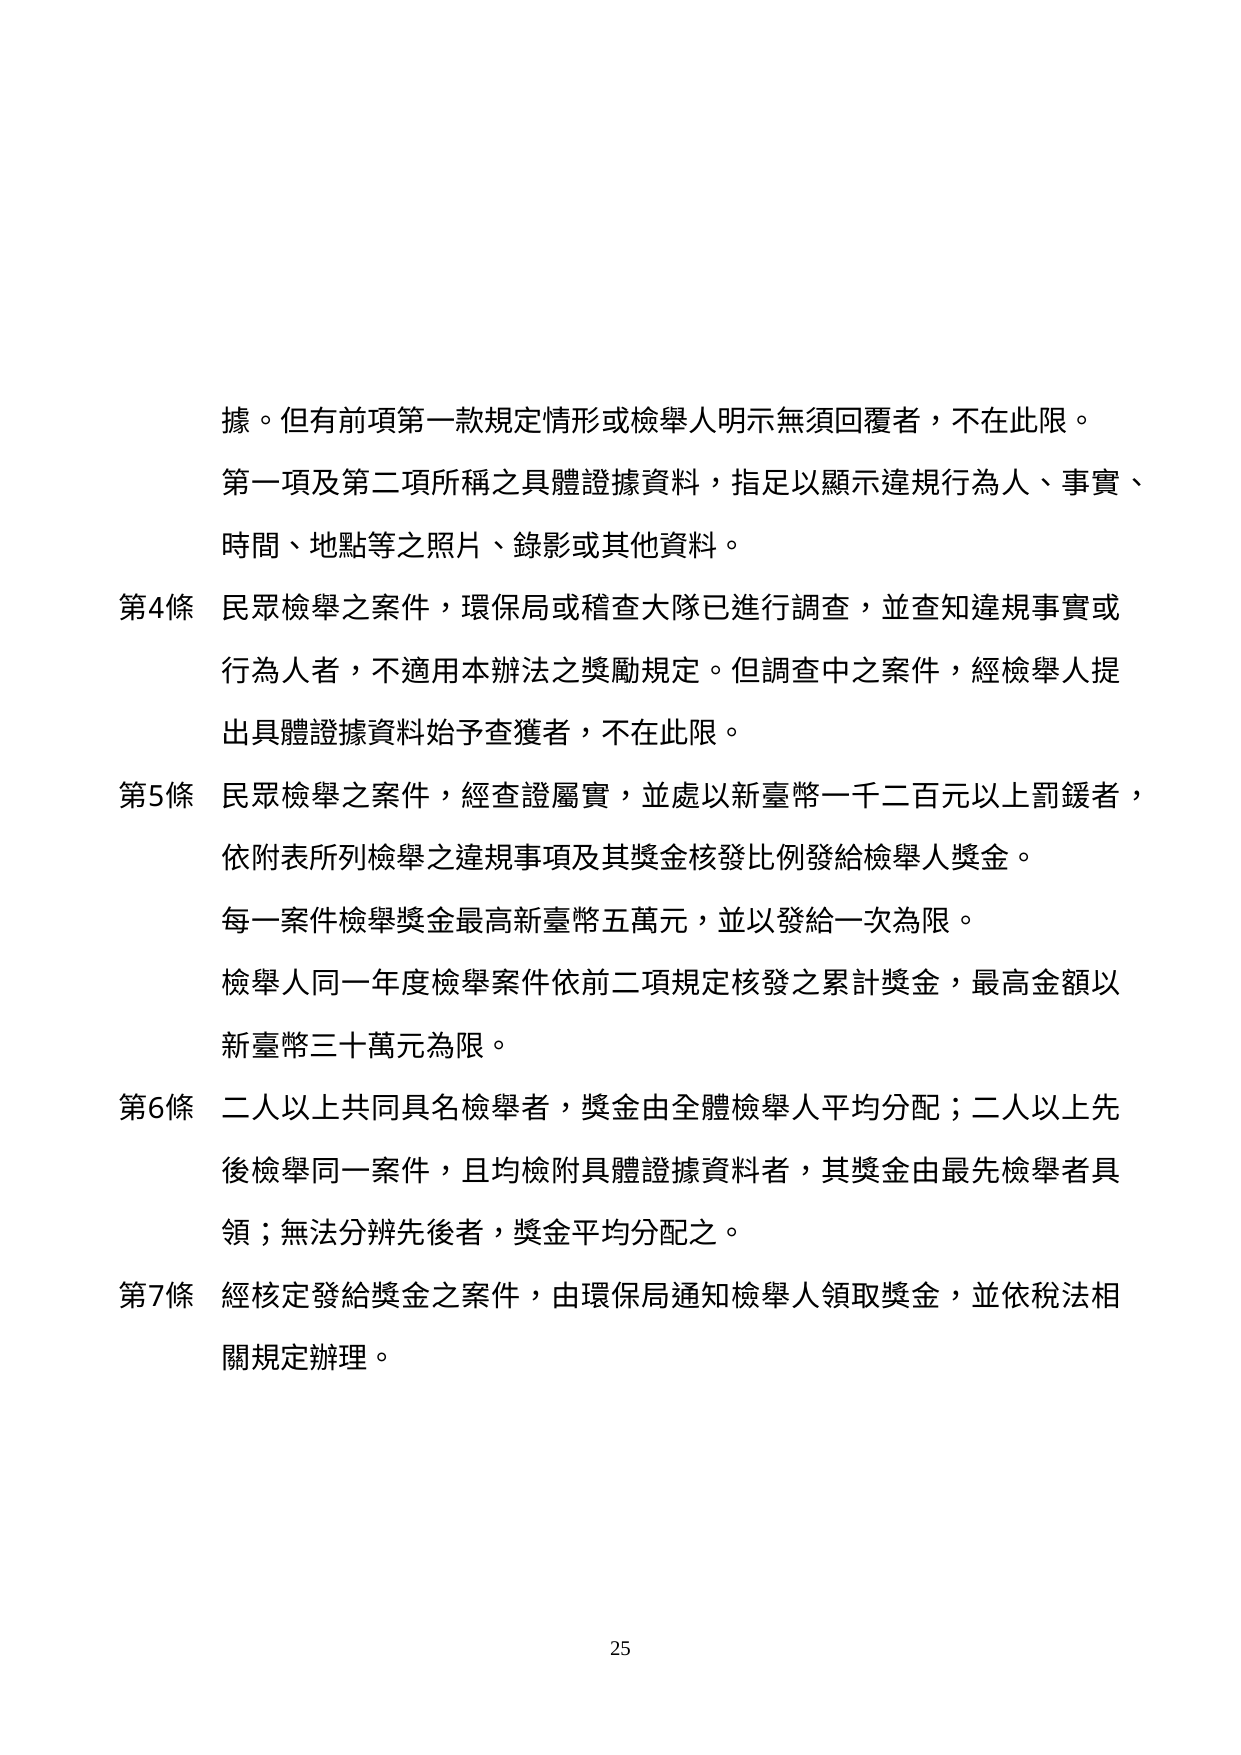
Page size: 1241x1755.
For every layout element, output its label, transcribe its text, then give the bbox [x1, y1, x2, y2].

text 每一案件檢舉獎金最高新臺幣五萬元，並以發給一次為限。 [222, 877, 1122, 939]
list 民眾檢舉之案件，環保局或稽查大隊已進行調查，並查知違規事實或行為人者，不適用本辦法之獎勵規定。但調查中之案件，經檢舉人提出具體證據資料始予查獲者，不在此限。 [118, 564, 1122, 752]
list 二人以上共同具名檢舉者，獎金由全體檢舉人平均分配；二人以上先後檢舉同一案件，且均檢附具體證據資料者，其獎金由最先檢舉者具領；無法分辨先後者，獎金平均分配之。 [118, 1064, 1122, 1252]
text 第一項及第二項所稱之具體證據資料，指足以顯示違規行為人、事實、時間、地點等之照片、錄影或其他資料。 [222, 439, 1122, 564]
list 民眾檢舉之案件，經查證屬實，並處以新臺幣一千二百元以上罰鍰者，依附表所列檢舉之違規事項及其獎金核發比例發給檢舉人獎金。 [118, 752, 1122, 877]
text 據。但有前項第一款規定情形或檢舉人明示無須回覆者，不在此限。 [222, 377, 1122, 439]
text 檢舉人同一年度檢舉案件依前二項規定核發之累計獎金，最高金額以新臺幣三十萬元為限。 [222, 939, 1122, 1064]
list 經核定發給獎金之案件，由環保局通知檢舉人領取獎金，並依稅法相關規定辦理。 [118, 1252, 1122, 1377]
